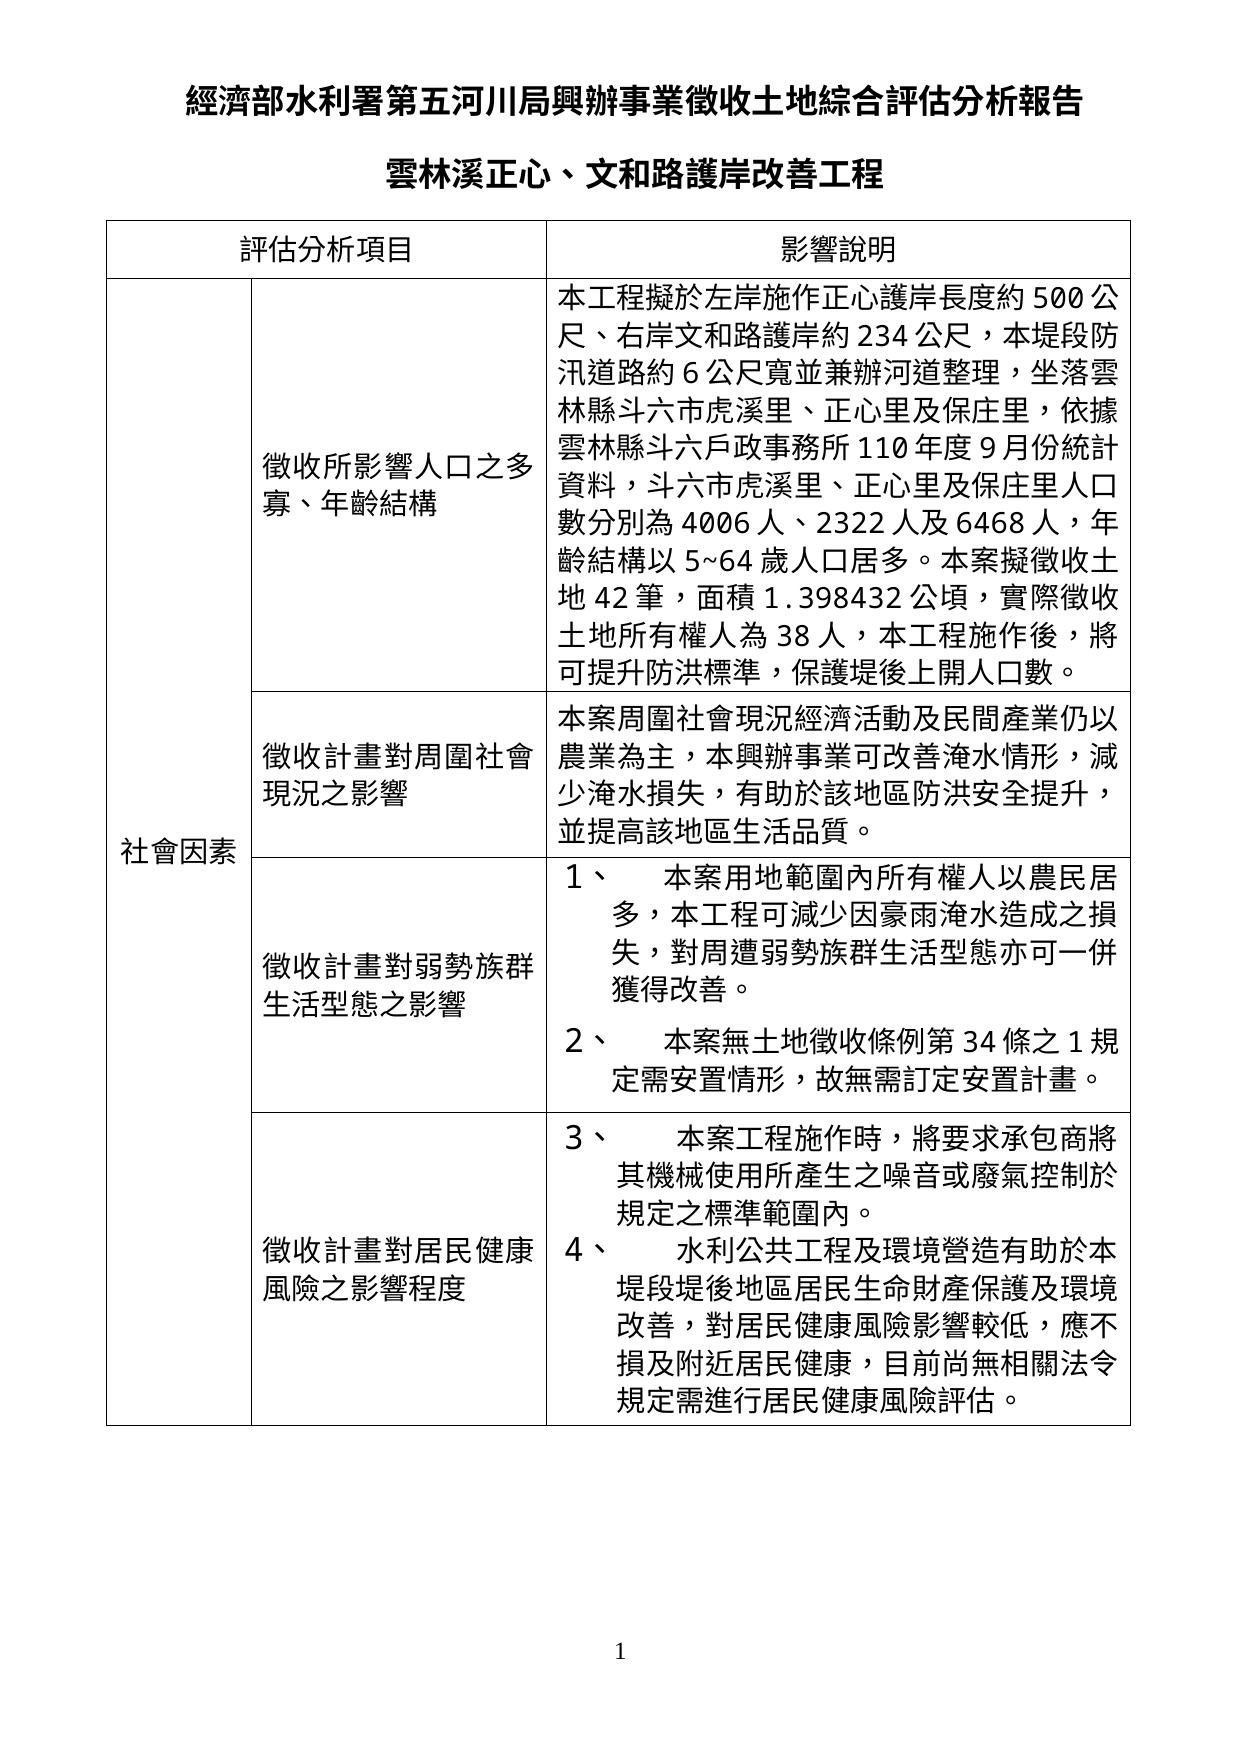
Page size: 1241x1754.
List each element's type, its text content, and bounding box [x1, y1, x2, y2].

table_header 影響說明 [547, 221, 1130, 277]
table_cell 本案工程施作時，將要求承包商將其機械使用所產生之噪音或廢氣控制於規定之標準範圍內。 水利公共工程及環境營造有助於本堤段堤後地區居民生命財產保護及環境改善，對居民健康風險影響較低，應不損及附近居民健康，目前尚無相關法令規定需進行居民健康風險評估。 [547, 1113, 1130, 1425]
table_cell 徵收計畫對周圍社會現況之影響 [252, 692, 546, 857]
table_cell 社會因素 [107, 279, 251, 1425]
table_cell 本案周圍社會現況經濟活動及民間產業仍以農業為主，本興辦事業可改善淹水情形，減少淹水損失，有助於該地區防洪安全提升，並提高該地區生活品質。 [547, 692, 1130, 857]
text 雲林溪正心、文和路護岸改善工程 [148, 147, 1122, 196]
table_cell 徵收計畫對居民健康風險之影響程度 [252, 1113, 546, 1425]
table_header 評估分析項目 [107, 221, 546, 277]
text 經濟部水利署第五河川局興辦事業徵收土地綜合評估分析報告 [148, 75, 1122, 123]
table_cell 本案用地範圍內所有權人以農民居多，本工程可減少因豪雨淹水造成之損失，對周遭弱勢族群生活型態亦可一併獲得改善。 本案無土地徵收條例第34條之1規定需安置情形，故無需訂定安置計畫。 [547, 858, 1130, 1112]
table_cell 徵收所影響人口之多寡、年齡結構 [252, 279, 546, 691]
table_cell 徵收計畫對弱勢族群生活型態之影響 [252, 858, 546, 1112]
table_cell 本工程擬於左岸施作正心護岸長度約500公尺、右岸文和路護岸約234公尺，本堤段防汛道路約6公尺寬並兼辦河道整理，坐落雲林縣斗六市虎溪里、正心里及保庄里，依據雲林縣斗六戶政事務所110年度9月份統計資料，斗六市虎溪里、正心里及保庄里人口數分別為4006人、2322人及6468人，年齡結構以5~64歲人口居多。本案擬徵收土地42筆，面積1.398432公頃，實際徵收土地所有權人為38人，本工程施作後，將可提升防洪標準，保護堤後上開人口數。 [547, 279, 1130, 691]
